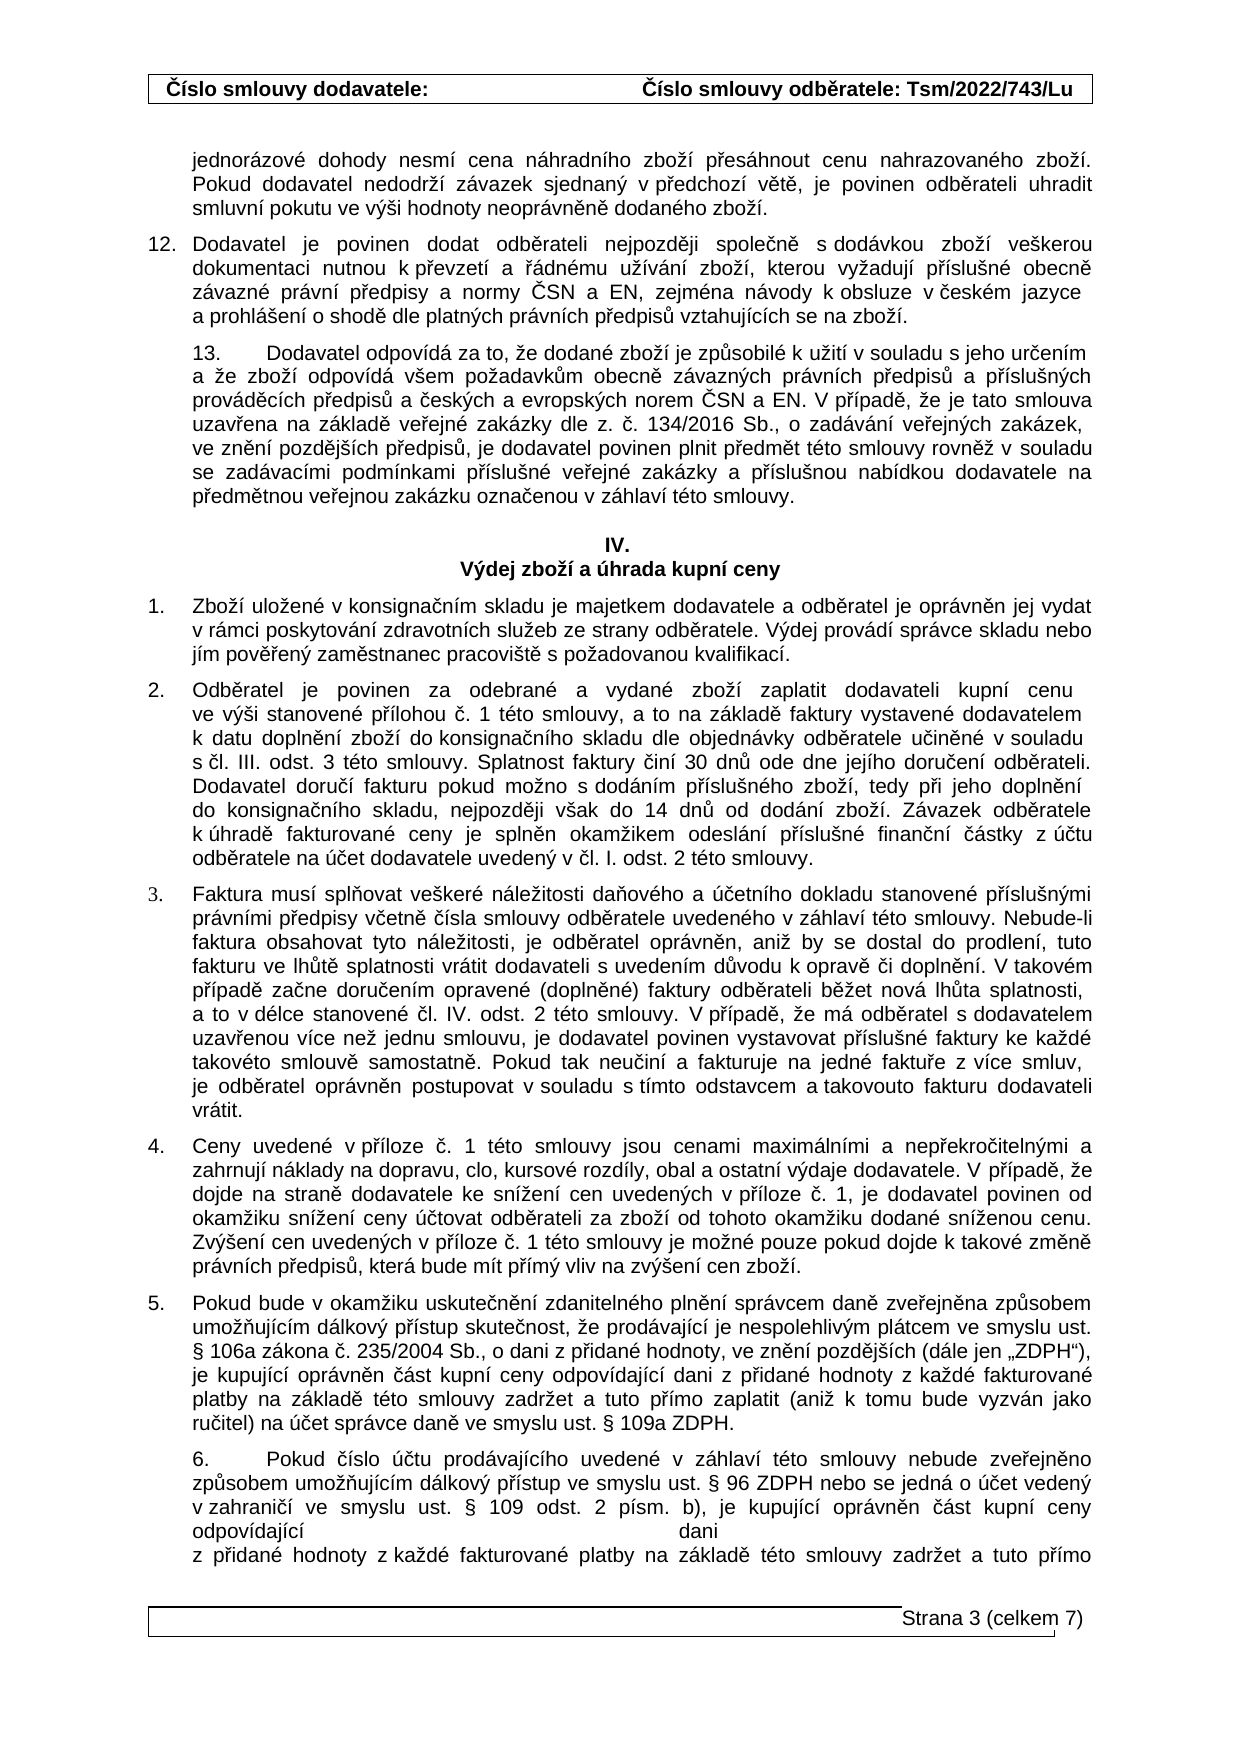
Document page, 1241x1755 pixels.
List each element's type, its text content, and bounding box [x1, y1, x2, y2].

list Dodavatel je povinen dodat odběrateli nejpozději společně s dodávkou zboží veškerou dokumentaci nutnou k převzetí a řádnému užívání zboží, kterou vyžadují příslušné obecně závazné právní předpisy a normy ČSN a EN, zejména návody k obsluze v českém jazyce a prohlášení o shodě dle platných právních předpisů vztahujících se na zboží. [148, 232, 1093, 328]
list jednorázové dohody nesmí cena náhradního zboží přesáhnout cenu nahrazovaného zboží. Pokud dodavatel nedodrží závazek sjednaný v předchozí větě, je povinen odběrateli uhradit smluvní pokutu ve výši hodnoty neoprávněně dodaného zboží. [148, 148, 1093, 219]
list Odběratel je povinen za odebrané a vydané zboží zaplatit dodavateli kupní cenu ve výši stanovené přílohou č. 1 této smlouvy, a to na základě faktury vystavené dodavatelem k datu doplnění zboží do konsignačního skladu dle objednávky odběratele učiněné v souladu s čl. III. odst. 3 této smlouvy. Splatnost faktury činí 30 dnů ode dne jejího doručení odběrateli. Dodavatel doručí fakturu pokud možno s dodáním příslušného zboží, tedy při jeho doplnění do konsignačního skladu, nejpozději však do 14 dnů od dodání zboží. Závazek odběratele k úhradě fakturované ceny je splněn okamžikem odeslání příslušné finanční částky z účtu odběratele na účet dodavatele uvedený v čl. I. odst. 2 této smlouvy. [148, 678, 1093, 869]
text Výdej zboží a úhrada kupní ceny [148, 557, 1093, 581]
text IV. [148, 533, 1093, 557]
list Zboží uložené v konsignačním skladu je majetkem dodavatele a odběratel je oprávněn jej vydat v rámci poskytování zdravotních služeb ze strany odběratele. Výdej provádí správce skladu nebo jím pověřený zaměstnanec pracoviště s požadovanou kvalifikací. [148, 593, 1093, 665]
list Ceny uvedené v příloze č. 1 této smlouvy jsou cenami maximálními a nepřekročitelnými a zahrnují náklady na dopravu, clo, kursové rozdíly, obal a ostatní výdaje dodavatele. V případě, že dojde na straně dodavatele ke snížení cen uvedených v příloze č. 1, je dodavatel povinen od okamžiku snížení ceny účtovat odběrateli za zboží od tohoto okamžiku dodané sníženou cenu. Zvýšení cen uvedených v příloze č. 1 této smlouvy je možné pouze pokud dojde k takové změně právních předpisů, která bude mít přímý vliv na zvýšení cen zboží. [148, 1134, 1093, 1278]
list Dodavatel odpovídá za to, že dodané zboží je způsobilé k užití v souladu s jeho určením a že zboží odpovídá všem požadavkům obecně závazných právních předpisů a příslušných prováděcích předpisů a českých a evropských norem ČSN a EN. V případě, že je tato smlouva uzavřena na základě veřejné zakázky dle z. č. 134/2016 Sb., o zadávání veřejných zakázek, ve znění pozdějších předpisů, je dodavatel povinen plnit předmět této smlouvy rovněž v souladu se zadávacími podmínkami příslušné veřejné zakázky a příslušnou nabídkou dodavatele na předmětnou veřejnou zakázku označenou v záhlaví této smlouvy. [192, 340, 1093, 508]
list Faktura musí splňovat veškeré náležitosti daňového a účetního dokladu stanovené příslušnými právními předpisy včetně čísla smlouvy odběratele uvedeného v záhlaví této smlouvy. Nebude-li faktura obsahovat tyto náležitosti, je odběratel oprávněn, aniž by se dostal do prodlení, tuto fakturu ve lhůtě splatnosti vrátit dodavateli s uvedením důvodu k opravě či doplnění. V takovém případě začne doručením opravené (doplněné) faktury odběrateli běžet nová lhůta splatnosti, a to v délce stanovené čl. IV. odst. 2 této smlouvy. V případě, že má odběratel s dodavatelem uzavřenou více než jednu smlouvu, je dodavatel povinen vystavovat příslušné faktury ke každé takovéto smlouvě samostatně. Pokud tak neučiní a fakturuje na jedné faktuře z více smluv, je odběratel oprávněn postupovat v souladu s tímto odstavcem a takovouto fakturu dodavateli vrátit. [148, 882, 1093, 1122]
list Pokud číslo účtu prodávajícího uvedené v záhlaví této smlouvy nebude zveřejněno způsobem umožňujícím dálkový přístup ve smyslu ust. § 96 ZDPH nebo se jedná o účet vedený v zahraničí ve smyslu ust. § 109 odst. 2 písm. b), je kupující oprávněn část kupní ceny odpovídající dani z přidané hodnoty z každé fakturované platby na základě této smlouvy zadržet a tuto přímo [192, 1447, 1093, 1567]
list Pokud bude v okamžiku uskutečnění zdanitelného plnění správcem daně zveřejněna způsobem umožňujícím dálkový přístup skutečnost, že prodávající je nespolehlivým plátcem ve smyslu ust. § 106a zákona č. 235/2004 Sb., o dani z přidané hodnoty, ve znění pozdějších (dále jen „ZDPH“), je kupující oprávněn část kupní ceny odpovídající dani z přidané hodnoty z každé fakturované platby na základě této smlouvy zadržet a tuto přímo zaplatit (aniž k tomu bude vyzván jako ručitel) na účet správce daně ve smyslu ust. § 109a ZDPH. [148, 1291, 1093, 1434]
